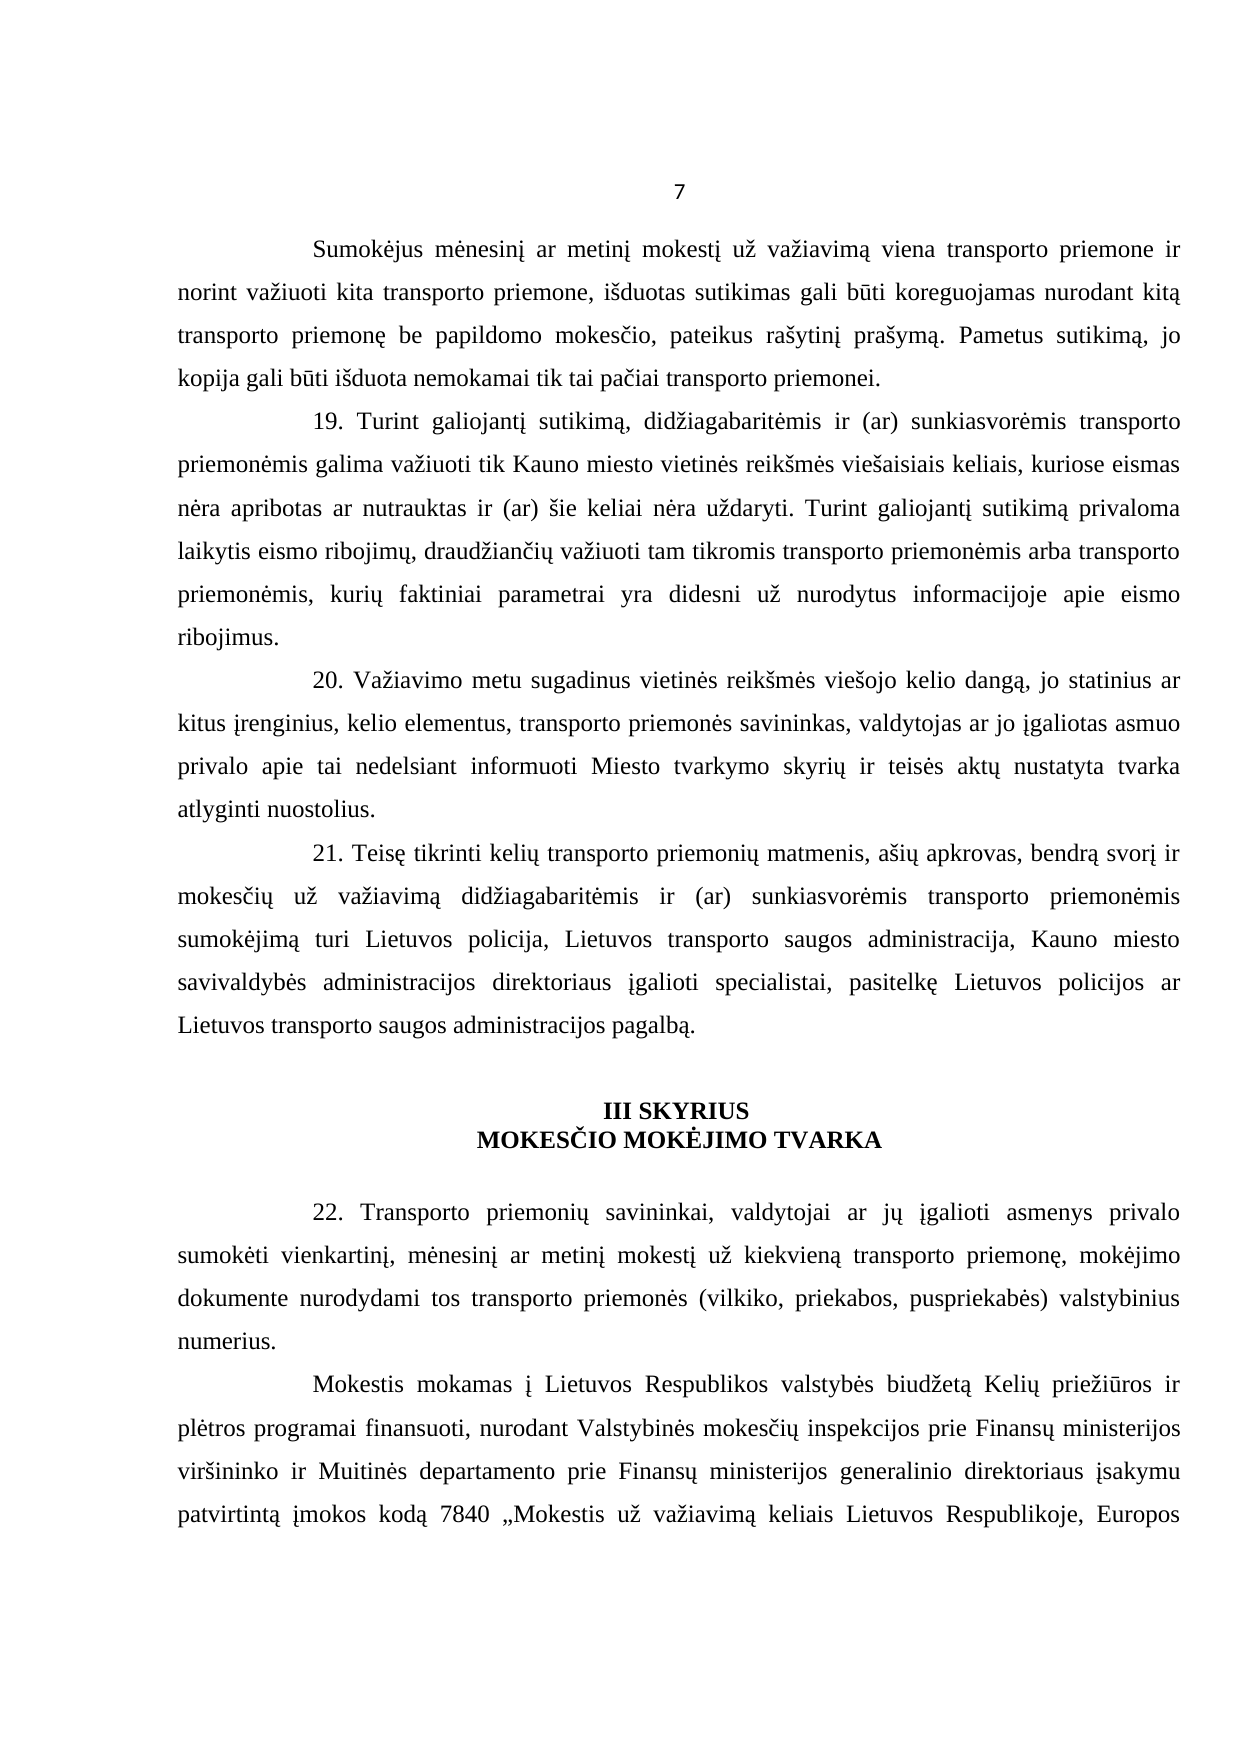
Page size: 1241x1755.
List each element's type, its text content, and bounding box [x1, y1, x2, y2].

text Sumokėjus mėnesinį ar metinį mokestį už važiavimą viena transporto priemone ir norint važiuoti kita transporto priemone, išduotas sutikimas gali būti koreguojamas nurodant kitą transporto priemonę be papildomo mokesčio, pateikus rašytinį prašymą. Pametus sutikimą, jo kopija gali būti išduota nemokamai tik tai pačiai transporto priemonei. [177, 234, 1181, 392]
text 21. Teisę tikrinti kelių transporto priemonių matmenis, ašių apkrovas, bendrą svorį ir mokesčių už važiavimą didžiagabaritėmis ir (ar) sunkiasvorėmis transporto priemonėmis sumokėjimą turi Lietuvos policija, Lietuvos transporto saugos administracija, Kauno miesto savivaldybės administracijos direktoriaus įgalioti specialistai, pasitelkę Lietuvos policijos ar Lietuvos transporto saugos administracijos pagalbą. [177, 838, 1181, 1039]
text 19. Turint galiojantį sutikimą, didžiagabaritėmis ir (ar) sunkiasvorėmis transporto priemonėmis galima važiuoti tik Kauno miesto vietinės reikšmės viešaisiais keliais, kuriose eismas nėra apribotas ar nutrauktas ir (ar) šie keliai nėra uždaryti. Turint galiojantį sutikimą privaloma laikytis eismo ribojimų, draudžiančių važiuoti tam tikromis transporto priemonėmis arba transporto priemonėmis, kurių faktiniai parametrai yra didesni už nurodytus informacijoje apie eismo ribojimus. [177, 406, 1181, 651]
text 22. Transporto priemonių savininkai, valdytojai ar jų įgalioti asmenys privalo sumokėti vienkartinį, mėnesinį ar metinį mokestį už kiekvieną transporto priemonę, mokėjimo dokumente nurodydami tos transporto priemonės (vilkiko, priekabos, puspriekabės) valstybinius numerius. [177, 1197, 1181, 1355]
text Mokestis mokamas į Lietuvos Respublikos valstybės biudžetą Kelių priežiūros ir plėtros programai finansuoti, nurodant Valstybinės mokesčių inspekcijos prie Finansų ministerijos viršininko ir Muitinės departamento prie Finansų ministerijos generalinio direktoriaus įsakymu patvirtintą įmokos kodą 7840 „Mokestis už važiavimą keliais Lietuvos Respublikoje, Europos [177, 1369, 1181, 1528]
text 20. Važiavimo metu sugadinus vietinės reikšmės viešojo kelio dangą, jo statinius ar kitus įrenginius, kelio elementus, transporto priemonės savininkas, valdytojas ar jo įgaliotas asmuo privalo apie tai nedelsiant informuoti Miesto tvarkymo skyrių ir teisės aktų nustatyta tvarka atlyginti nuostolius. [177, 665, 1181, 823]
text III SKYRIUS [177, 1096, 1181, 1125]
text MOKESČIO MOKĖJIMO TVARKA [177, 1125, 1181, 1154]
